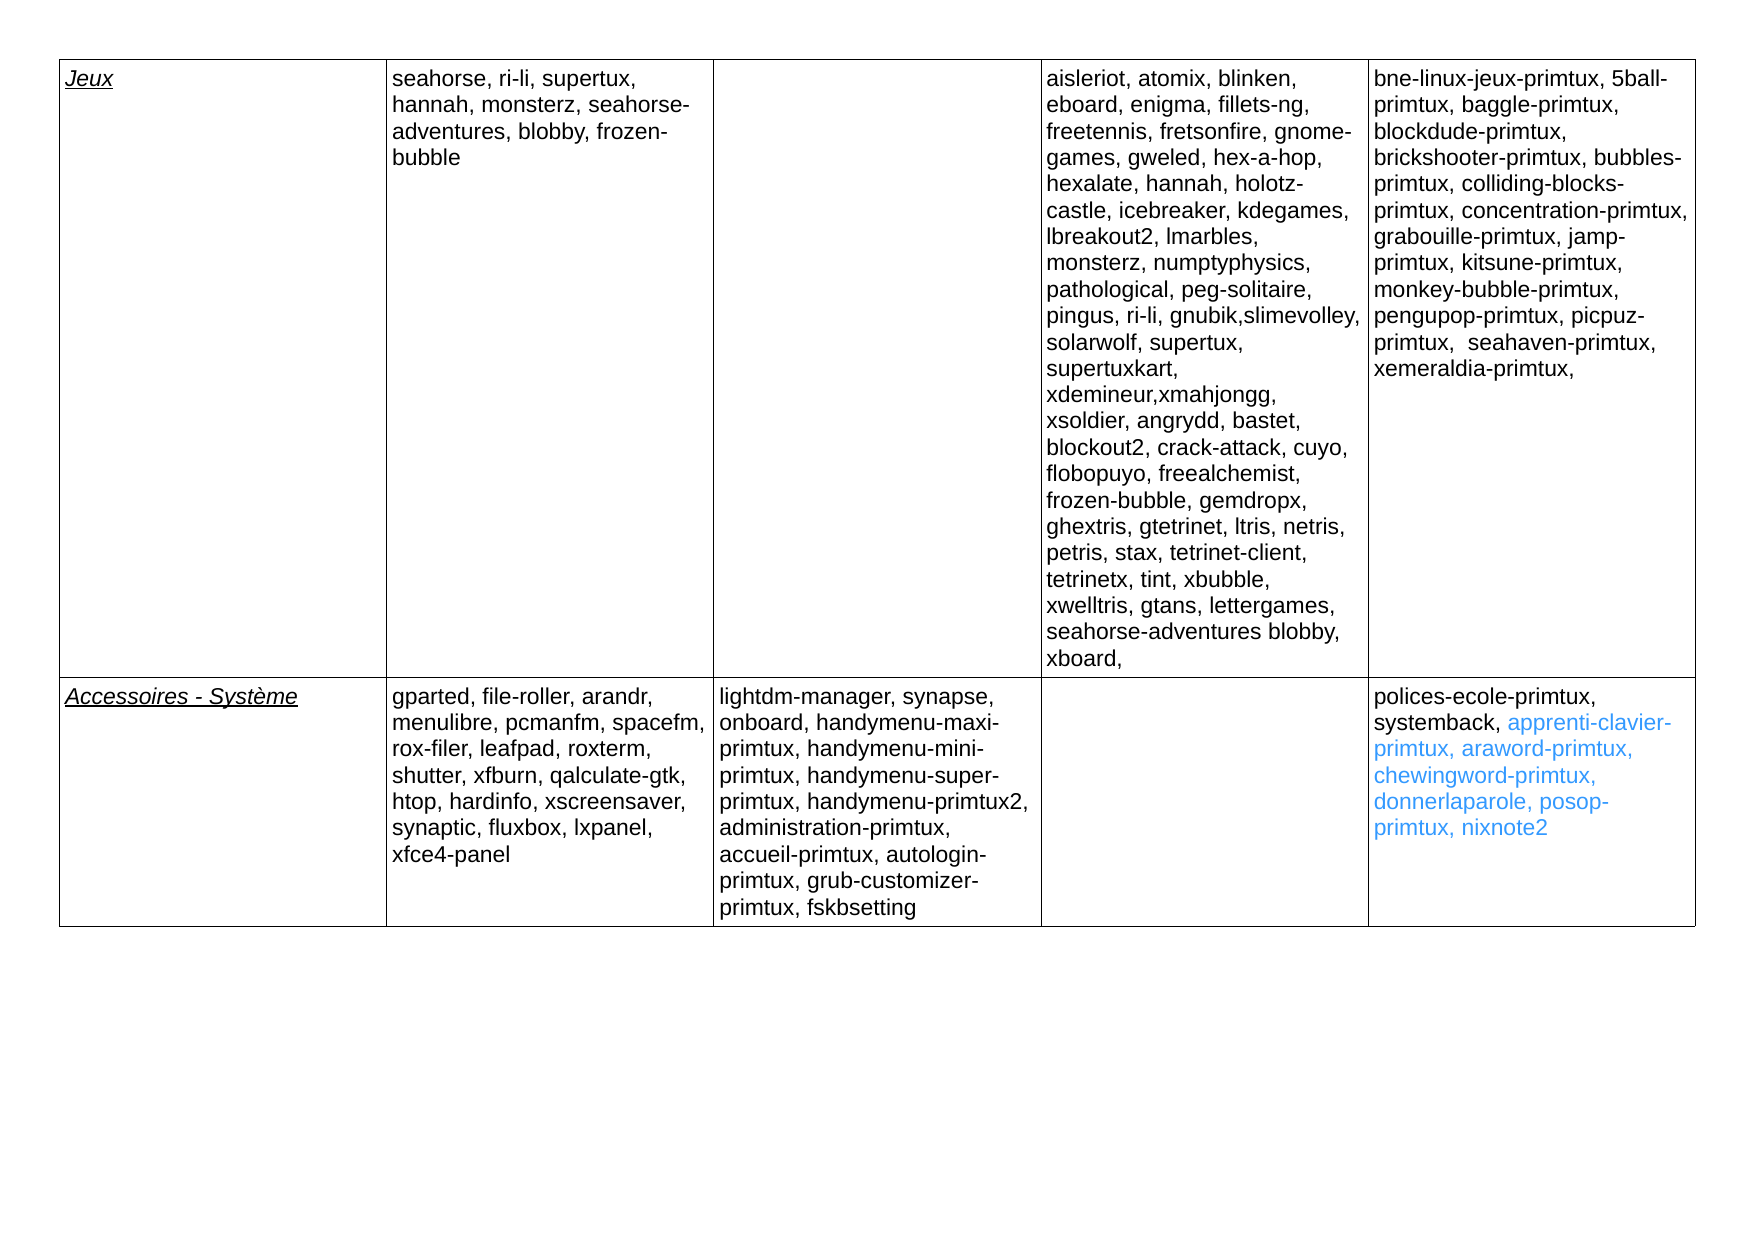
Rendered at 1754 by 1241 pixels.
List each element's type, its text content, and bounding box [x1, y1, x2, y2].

table_cell [1042, 678, 1368, 926]
table_cell lightdm-manager, synapse, onboard, handymenu-maxi-primtux, handymenu-mini-primtux, handymenu-super-primtux, handymenu-primtux2, administration-primtux, accueil-primtux, autologin-primtux, grub-customizer-primtux, fskbsetting [714, 678, 1041, 926]
table_cell [714, 60, 1041, 677]
table_cell aisleriot, atomix, blinken, eboard, enigma, fillets-ng, freetennis, fretsonfire, gnome-games, gweled, hex-a-hop, hexalate, hannah, holotz-castle, icebreaker, kdegames, lbreakout2, lmarbles, monsterz, numptyphysics, pathological, peg-solitaire, pingus, ri-li, gnubik,slimevolley, solarwolf, supertux, supertuxkart, xdemineur,xmahjongg, xsoldier, angrydd, bastet, blockout2, crack-attack, cuyo, flobopuyo, freealchemist, frozen-bubble, gemdropx, ghextris, gtetrinet, ltris, netris, petris, stax, tetrinet-client, tetrinetx, tint, xbubble, xwelltris, gtans, lettergames, seahorse-adventures blobby, xboard, [1042, 60, 1368, 677]
table_cell gparted, file-roller, arandr, menulibre, pcmanfm, spacefm, rox-filer, leafpad, roxterm, shutter, xfburn, qalculate-gtk, htop, hardinfo, xscreensaver, synaptic, fluxbox, lxpanel, xfce4-panel [387, 678, 713, 926]
table_cell Jeux [60, 60, 386, 677]
table_cell bne-linux-jeux-primtux, 5ball-primtux, baggle-primtux, blockdude-primtux, brickshooter-primtux, bubbles-primtux, colliding-blocks-primtux, concentration-primtux, grabouille-primtux, jamp-primtux, kitsune-primtux, monkey-bubble-primtux, pengupop-primtux, picpuz-primtux, seahaven-primtux, xemeraldia-primtux, [1369, 60, 1695, 677]
table_cell Accessoires - Système [60, 678, 386, 926]
table_cell polices-ecole-primtux, systemback, apprenti-clavier-primtux, araword-primtux, chewingword-primtux, donnerlaparole, posop-primtux, nixnote2 [1369, 678, 1695, 926]
table_cell seahorse, ri-li, supertux, hannah, monsterz, seahorse-adventures, blobby, frozen-bubble [387, 60, 713, 677]
